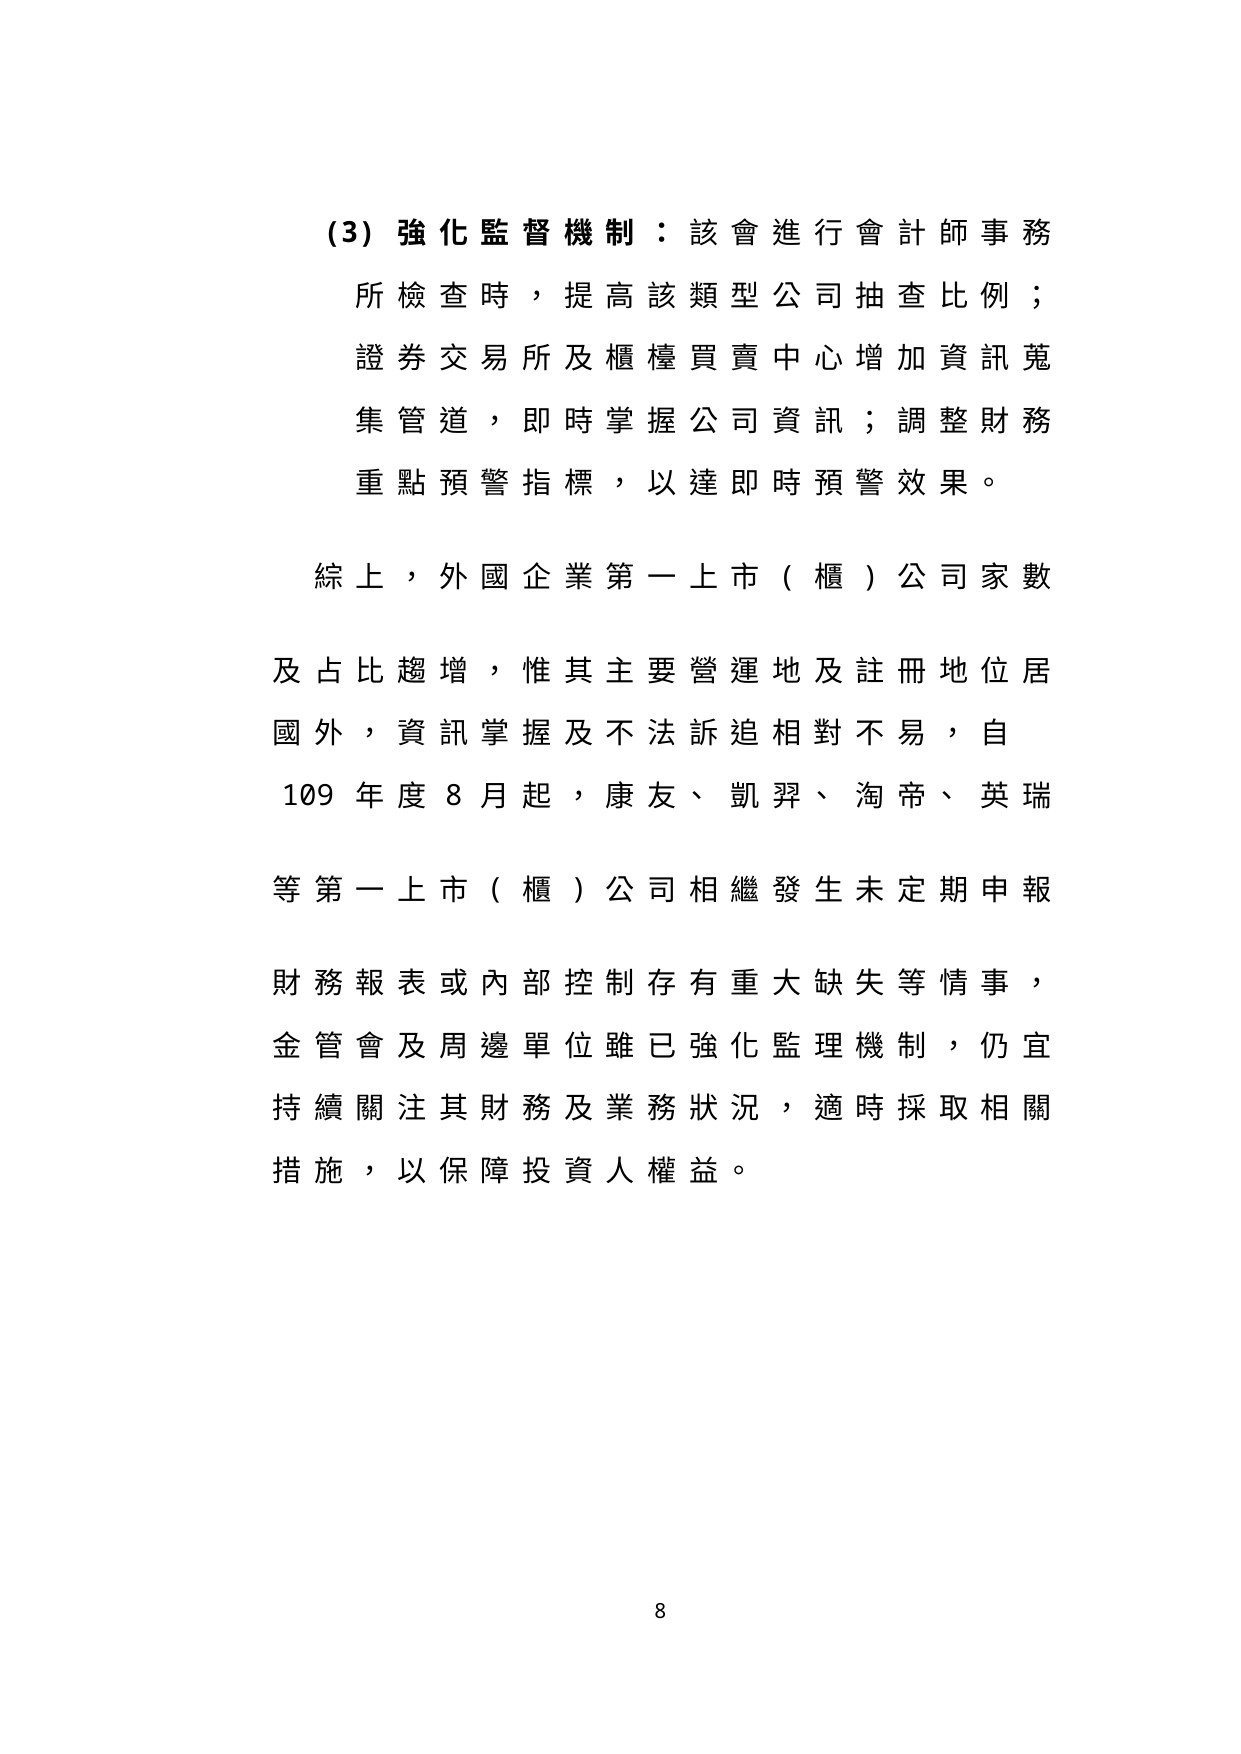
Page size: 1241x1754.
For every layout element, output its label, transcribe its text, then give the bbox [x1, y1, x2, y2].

text (3)強化監督機制：該會進行會計師事務所檢查時，提高該類型公司抽查比例；證券交易所及櫃檯買賣中心增加資訊蒐集管道，即時掌握公司資訊；調整財務重點預警指標，以達即時預警效果。 [301, 189, 1058, 502]
text 綜上，外國企業第一上市(櫃)公司家數及占比趨增，惟其主要營運地及註冊地位居國外，資訊掌握及不法訴追相對不易，自109年度8月起，康友、凱羿、淘帝、英瑞等第一上市(櫃)公司相繼發生未定期申報財務報表或內部控制存有重大缺失等情事，金管會及周邊單位雖已強化監理機制，仍宜持續關注其財務及業務狀況，適時採取相關措施，以保障投資人權益。 [242, 502, 1058, 1189]
